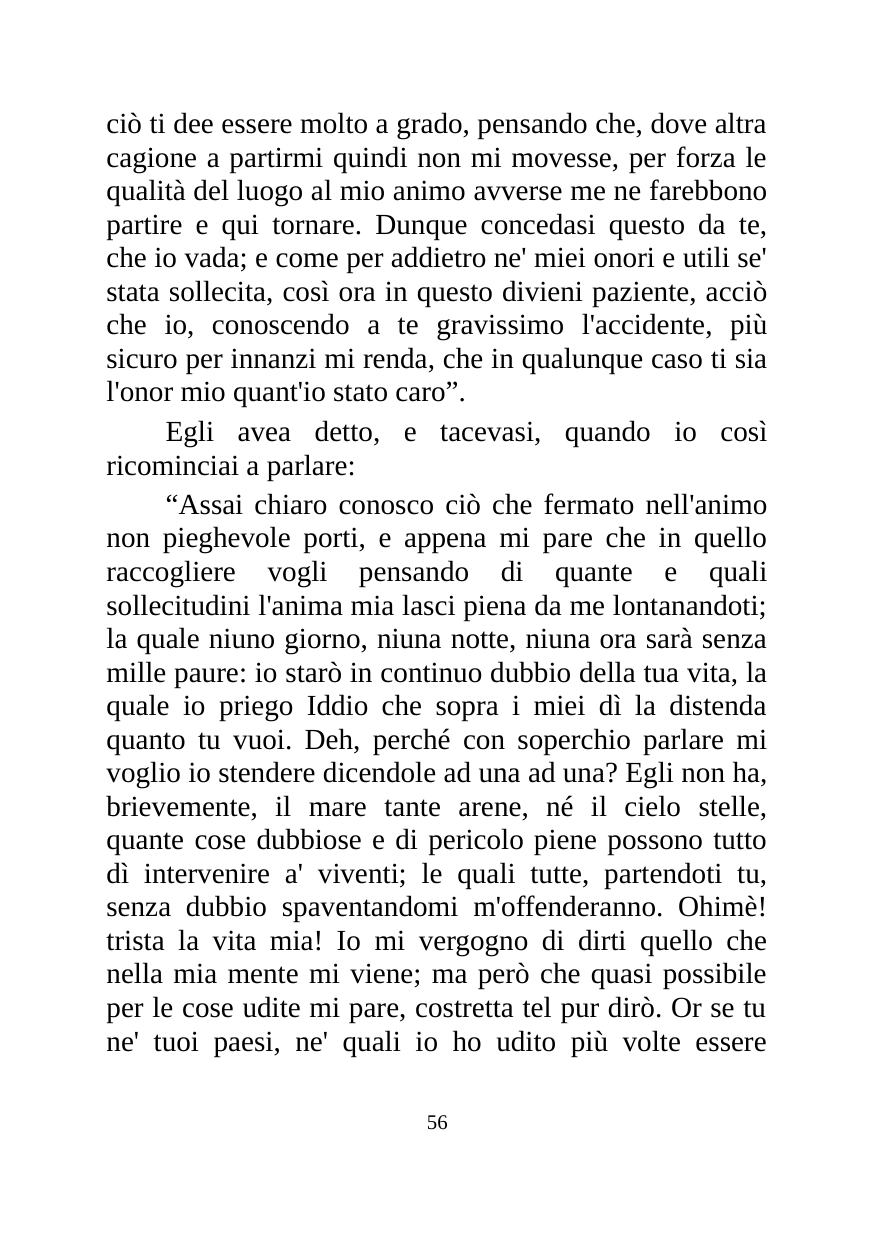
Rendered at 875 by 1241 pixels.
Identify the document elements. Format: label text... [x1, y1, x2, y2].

text “Assai chiaro conosco ciò che fermato nell'animo non pieghevole porti, e appena mi pare che in quello raccogliere vogli pensando di quante e quali sollecitudini l'anima mia lasci piena da me lontanandoti; la quale niuno giorno, niuna notte, niuna ora sarà senza mille paure: io starò in continuo dubbio della tua vita, la quale io priego Iddio che sopra i miei dì la distenda quanto tu vuoi. Deh, perché con soperchio parlare mi voglio io stendere dicendole ad una ad una? Egli non ha, brievemente, il mare tante arene, né il cielo stelle, quante cose dubbiose e di pericolo piene possono tutto dì intervenire a' viventi; le quali tutte, partendoti tu, senza dubbio spaventandomi m'offenderanno. Ohimè! trista la vita mia! Io mi vergogno di dirti quello che nella mia mente mi viene; ma però che quasi possibile per le cose udite mi pare, costretta tel pur dirò. Or se tu ne' tuoi paesi, ne' quali io ho udito più volte essere [106, 487, 768, 1057]
text ciò ti dee essere molto a grado, pensando che, dove altra cagione a partirmi quindi non mi movesse, per forza le qualità del luogo al mio animo avverse me ne farebbono partire e qui tornare. Dunque concedasi questo da te, che io vada; e come per addietro ne' miei onori e utili se' stata sollecita, così ora in questo divieni paziente, acciò che io, conoscendo a te gravissimo l'accidente, più sicuro per innanzi mi renda, che in qualunque caso ti sia l'onor mio quant'io stato caro”. [106, 106, 768, 408]
text Egli avea detto, e tacevasi, quando io così ricominciai a parlare: [106, 414, 768, 481]
